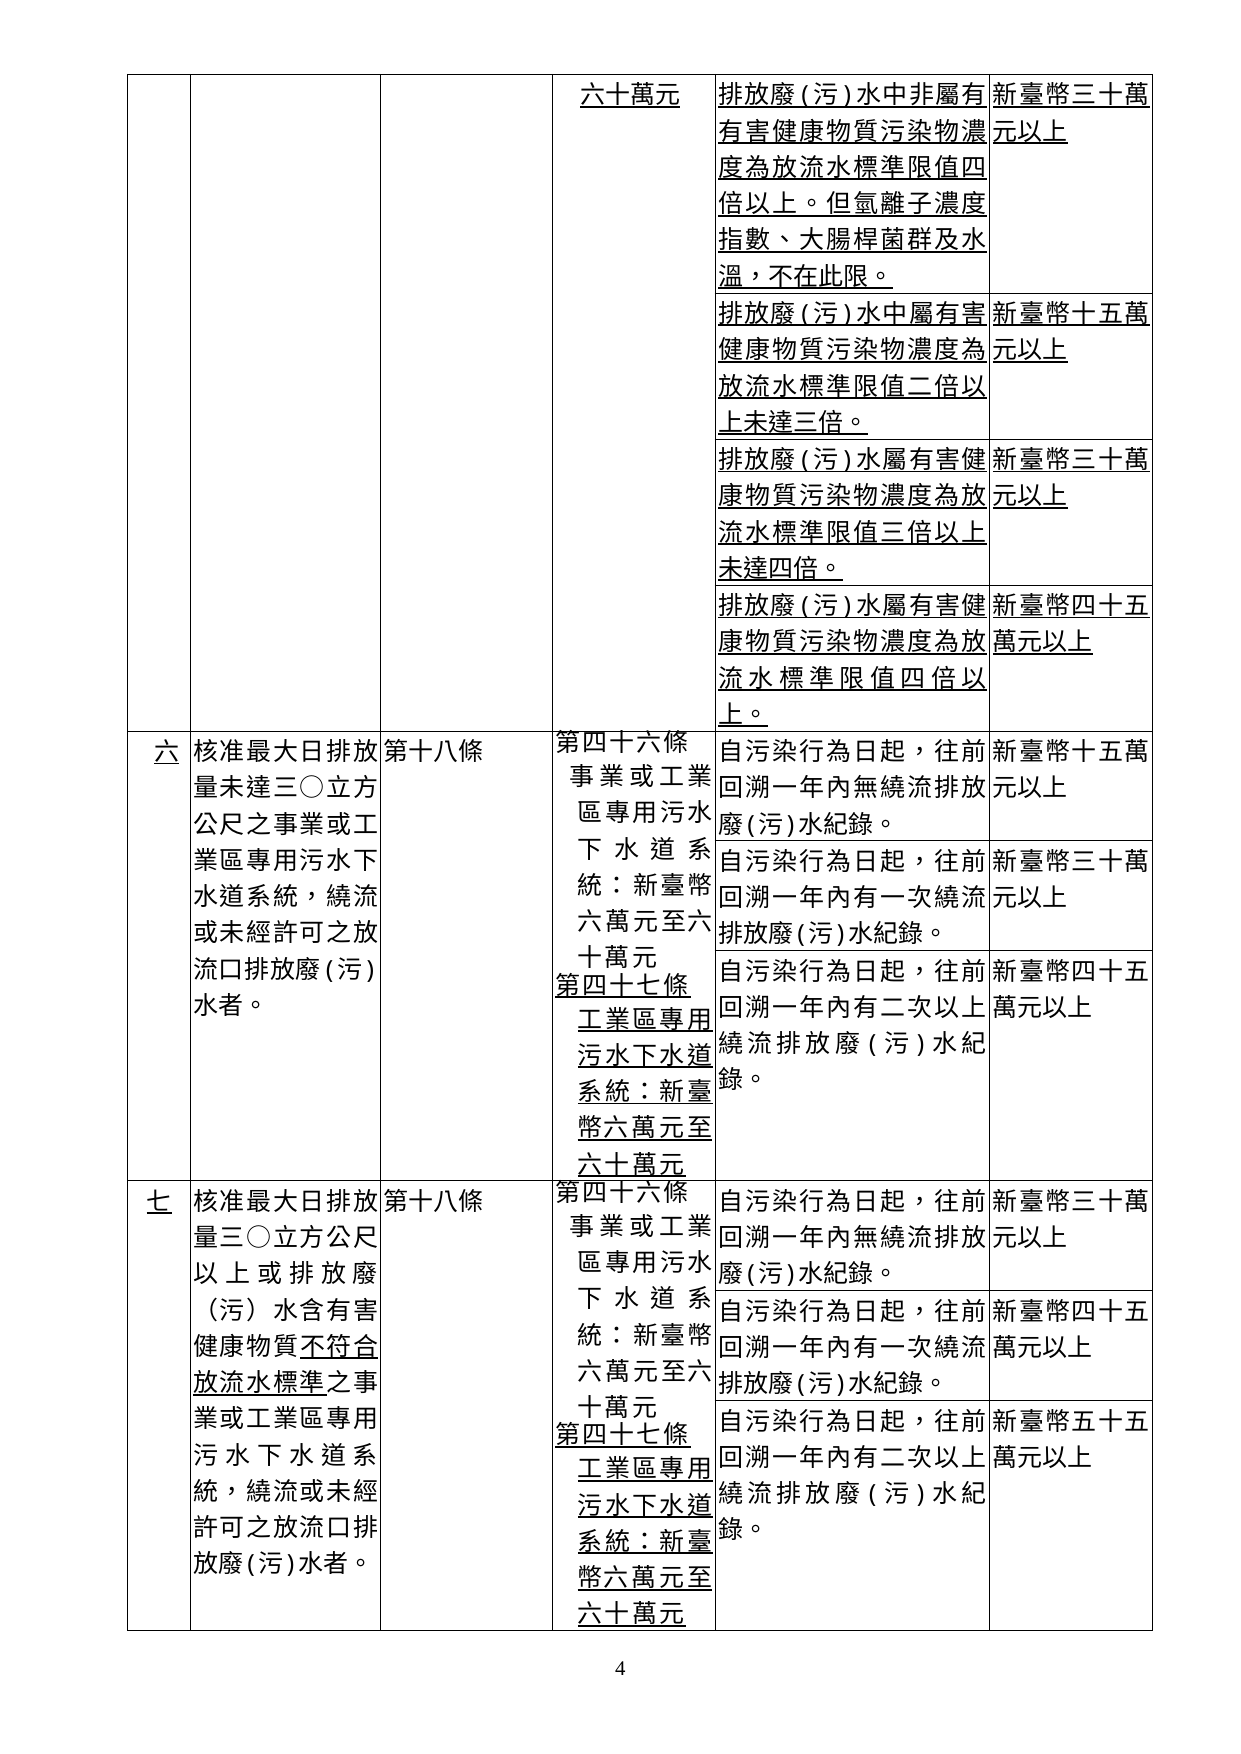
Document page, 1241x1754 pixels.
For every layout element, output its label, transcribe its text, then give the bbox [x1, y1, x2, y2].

table_cell 新臺幣三十萬元以上 [990, 75, 1152, 292]
table_cell [191, 75, 380, 731]
table_cell 新臺幣四十五萬元以上 [990, 951, 1152, 1180]
table_cell 六 [128, 732, 190, 1180]
table_cell 自污染行為日起，往前回溯一年內無繞流排放廢(污)水紀錄。 [716, 1181, 989, 1290]
table_cell 核准最大日排放量未達三○立方公尺之事業或工業區專用污水下水道系統，繞流或未經許可之放流口排放廢(污)水者。 [191, 732, 380, 1180]
table_cell 排放廢(污)水中非屬有有害健康物質污染物濃度為放流水標準限值四倍以上。但氫離子濃度指數、大腸桿菌群及水溫，不在此限。 [716, 75, 989, 292]
table_cell 新臺幣五十五萬元以上 [990, 1401, 1152, 1630]
table_cell 新臺幣三十萬元以上 [990, 841, 1152, 950]
table_cell 第十八條 [381, 732, 552, 1180]
table_cell 自污染行為日起，往前回溯一年內有二次以上繞流排放廢(污)水紀錄。 [716, 951, 989, 1180]
table_cell 第四十六條 事業或工業區專用污水下水道系統：新臺幣六萬元至六十萬元 第四十七條 工業區專用污水下水道系統：新臺幣六萬元至六十萬元 [553, 1181, 715, 1630]
table_cell [381, 75, 552, 731]
table_cell [128, 75, 190, 731]
table_cell 核准最大日排放量三○立方公尺以上或排放廢（污）水含有害健康物質不符合放流水標準之事業或工業區專用污水下水道系統，繞流或未經許可之放流口排放廢(污)水者。 [191, 1181, 380, 1630]
table_cell 自污染行為日起，往前回溯一年內有一次繞流排放廢(污)水紀錄。 [716, 841, 989, 950]
table_cell 新臺幣十五萬元以上 [990, 732, 1152, 840]
table_cell 六十萬元 [553, 75, 715, 731]
table_cell 第十八條 [381, 1181, 552, 1630]
table_cell 新臺幣十五萬元以上 [990, 294, 1152, 438]
table_cell 第四十六條 事業或工業區專用污水下水道系統：新臺幣六萬元至六十萬元 第四十七條 工業區專用污水下水道系統：新臺幣六萬元至六十萬元 [553, 732, 715, 1180]
table_cell 排放廢(污)水屬有害健康物質污染物濃度為放流水標準限值三倍以上未達四倍。 [716, 440, 989, 584]
table_cell 七 [128, 1181, 190, 1630]
table_cell 排放廢(污)水屬有害健康物質污染物濃度為放流水標準限值四倍以上。 [716, 586, 989, 731]
table_cell 自污染行為日起，往前回溯一年內無繞流排放廢(污)水紀錄。 [716, 732, 989, 840]
table_cell 自污染行為日起，往前回溯一年內有二次以上繞流排放廢(污)水紀錄。 [716, 1401, 989, 1630]
table_cell 排放廢(污)水中屬有害健康物質污染物濃度為放流水標準限值二倍以上未達三倍。 [716, 294, 989, 438]
table_cell 新臺幣四十五萬元以上 [990, 586, 1152, 731]
table_cell 新臺幣三十萬元以上 [990, 1181, 1152, 1290]
table_cell 新臺幣三十萬元以上 [990, 440, 1152, 584]
table_cell 新臺幣四十五萬元以上 [990, 1291, 1152, 1400]
table_cell 自污染行為日起，往前回溯一年內有一次繞流排放廢(污)水紀錄。 [716, 1291, 989, 1400]
